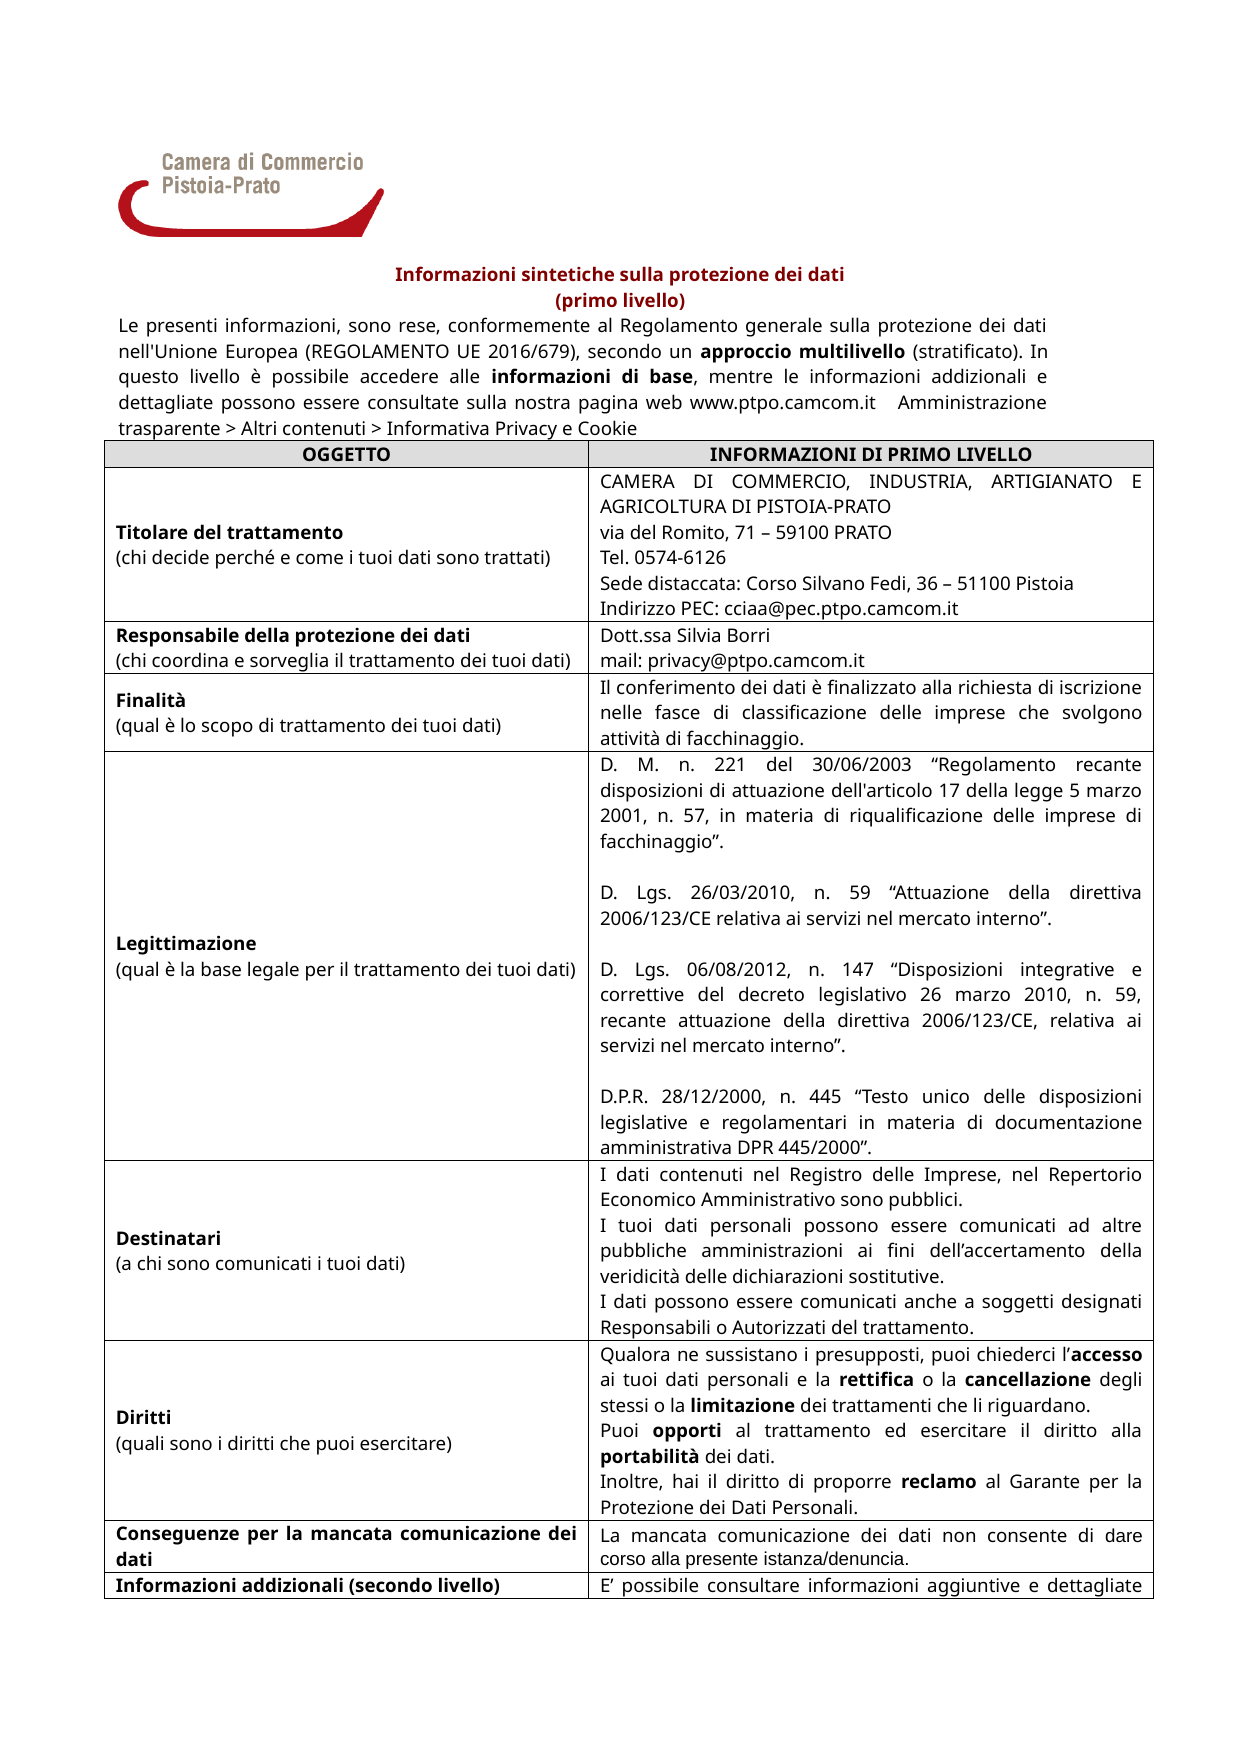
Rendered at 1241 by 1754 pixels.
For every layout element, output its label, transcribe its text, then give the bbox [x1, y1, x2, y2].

table_cell La mancata comunicazione dei dati non consente di dare corso alla presente istanza/denuncia. [589, 1521, 1153, 1572]
table_header OGGETTO [105, 441, 588, 467]
table_cell Informazioni addizionali (secondo livello) [105, 1573, 588, 1598]
table_cell CAMERA DI COMMERCIO, INDUSTRIA, ARTIGIANATO E AGRICOLTURA DI PISTOIA-PRATO via del Romito, 71 – 59100 PRATO Tel. 0574-6126 Sede distaccata: Corso Silvano Fedi, 36 – 51100 Pistoia Indirizzo PEC: cciaa@pec.ptpo.camcom.it [589, 468, 1153, 621]
text Le presenti informazioni, sono rese, conformemente al Regolamento generale sulla protezione dei dati nell'Unione Europea (REGOLAMENTO UE 2016/679), secondo un approccio multilivello (stratificato). In questo livello è possibile accedere alle informazioni di base, mentre le informazioni addizionali e dettagliate possono essere consultate sulla nostra pagina web www.ptpo.camcom.it Amministrazione trasparente > Altri contenuti > Informativa Privacy e Cookie [118, 313, 1048, 440]
table_header INFORMAZIONI DI PRIMO LIVELLO [589, 441, 1153, 467]
table_cell Il conferimento dei dati è finalizzato alla richiesta di iscrizione nelle fasce di classificazione delle imprese che svolgono attività di facchinaggio. [589, 674, 1153, 751]
table_cell Diritti (quali sono i diritti che puoi esercitare) [105, 1341, 588, 1519]
table_cell D. M. n. 221 del 30/06/2003 “Regolamento recante disposizioni di attuazione dell'articolo 17 della legge 5 marzo 2001, n. 57, in materia di riqualificazione delle imprese di facchinaggio”. D. Lgs. 26/03/2010, n. 59 “Attuazione della direttiva 2006/123/CE relativa ai servizi nel mercato interno”. D. Lgs. 06/08/2012, n. 147 “Disposizioni integrative e correttive del decreto legislativo 26 marzo 2010, n. 59, recante attuazione della direttiva 2006/123/CE, relativa ai servizi nel mercato interno”. D.P.R. 28/12/2000, n. 445 “Testo unico delle disposizioni legislative e regolamentari in materia di documentazione amministrativa DPR 445/2000”. [589, 752, 1153, 1160]
table_cell I dati contenuti nel Registro delle Imprese, nel Repertorio Economico Amministrativo sono pubblici. I tuoi dati personali possono essere comunicati ad altre pubbliche amministrazioni ai fini dell’accertamento della veridicità delle dichiarazioni sostitutive. I dati possono essere comunicati anche a soggetti designati Responsabili o Autorizzati del trattamento. [589, 1161, 1153, 1340]
text (primo livello) [118, 287, 1122, 313]
table_cell Qualora ne sussistano i presupposti, puoi chiederci l’accesso ai tuoi dati personali e la rettifica o la cancellazione degli stessi o la limitazione dei trattamenti che li riguardano. Puoi opporti al trattamento ed esercitare il diritto alla portabilità dei dati. Inoltre, hai il diritto di proporre reclamo al Garante per la Protezione dei Dati Personali. [589, 1341, 1153, 1519]
table_cell Destinatari (a chi sono comunicati i tuoi dati) [105, 1161, 588, 1340]
table_cell Responsabile della protezione dei dati (chi coordina e sorveglia il trattamento dei tuoi dati) [105, 622, 588, 673]
table_cell E’ possibile consultare informazioni aggiuntive e dettagliate [589, 1573, 1153, 1598]
table_cell Finalità (qual è lo scopo di trattamento dei tuoi dati) [105, 674, 588, 751]
table_cell Titolare del trattamento (chi decide perché e come i tuoi dati sono trattati) [105, 468, 588, 621]
table_cell Legittimazione (qual è la base legale per il trattamento dei tuoi dati) [105, 752, 588, 1160]
table_cell Conseguenze per la mancata comunicazione dei dati [105, 1521, 588, 1572]
table_cell Dott.ssa Silvia Borri mail: privacy@ptpo.camcom.it [589, 622, 1153, 673]
text Informazioni sintetiche sulla protezione dei dati [118, 262, 1122, 287]
